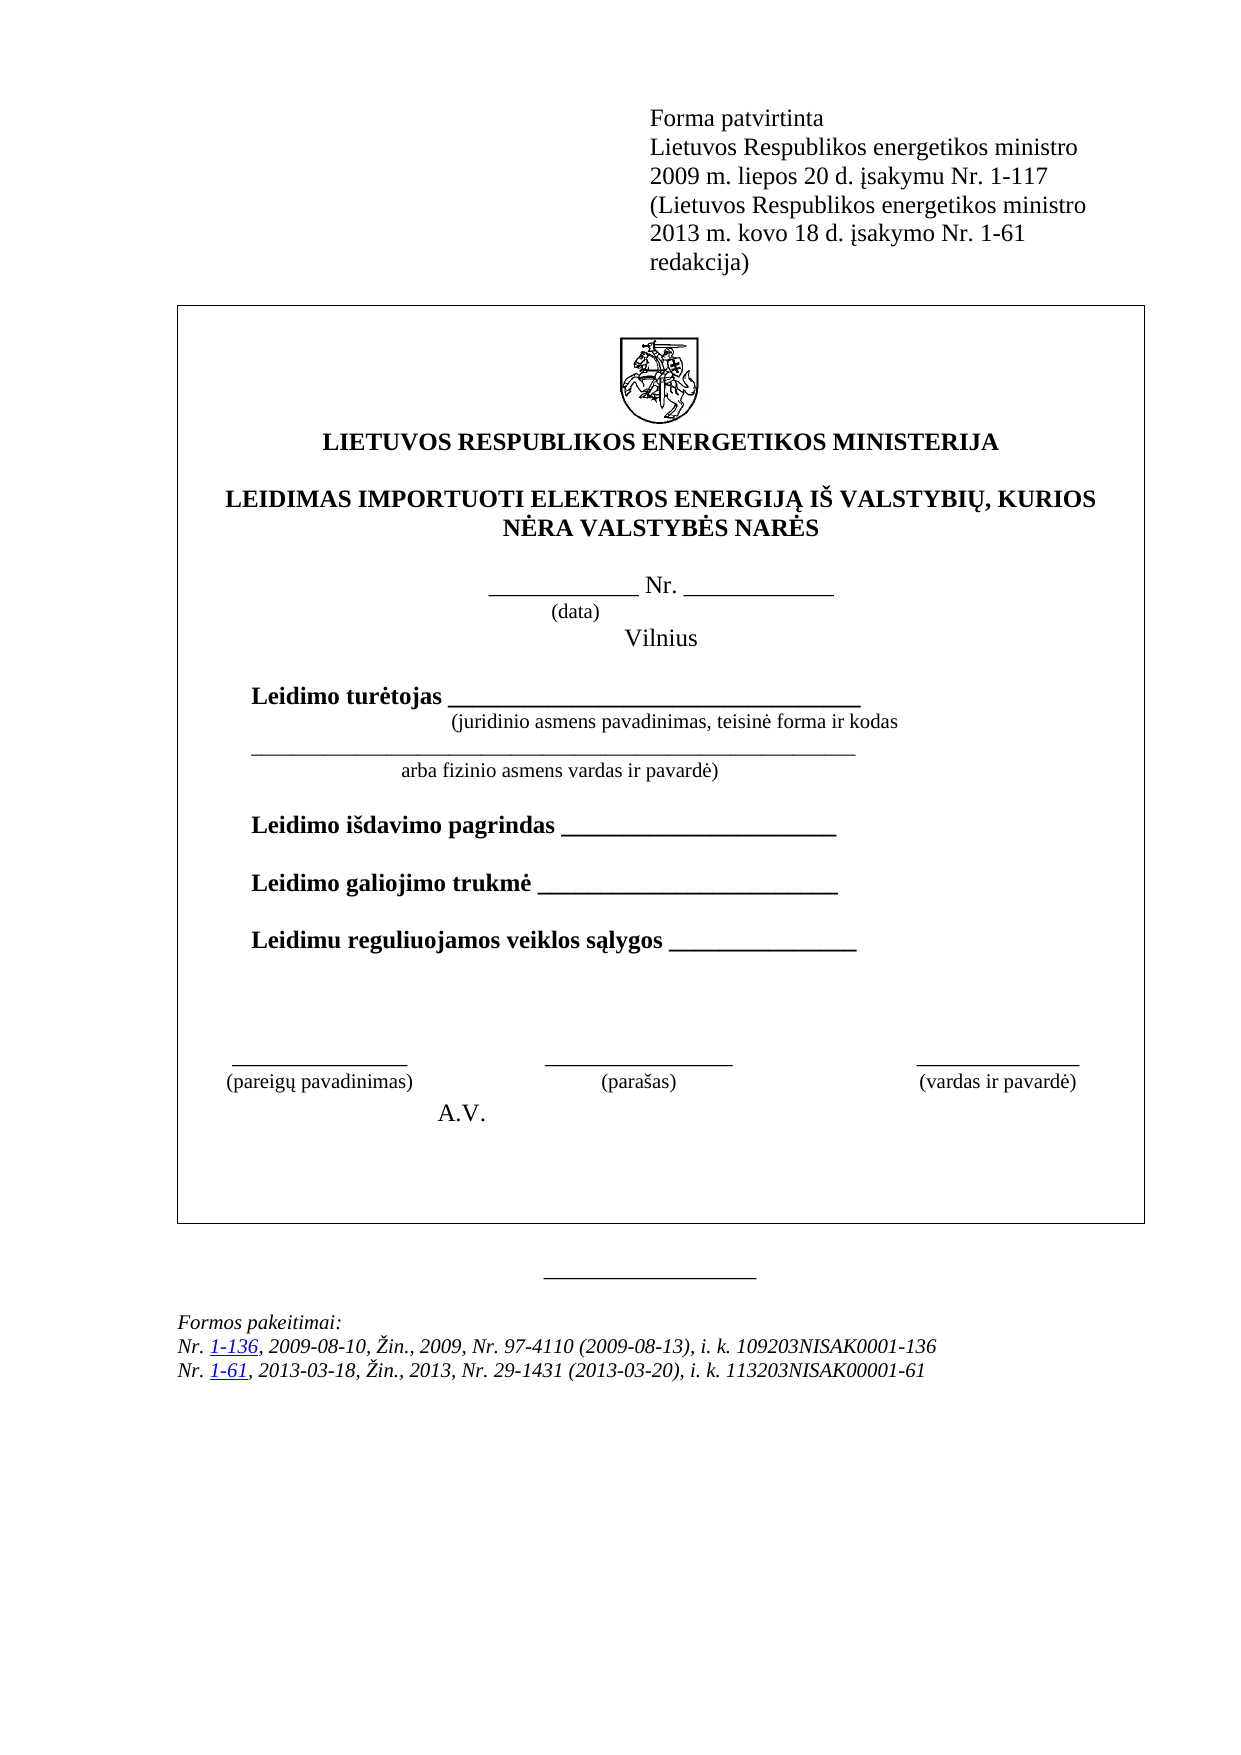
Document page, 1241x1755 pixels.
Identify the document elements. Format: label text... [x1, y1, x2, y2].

table_cell [426, 1069, 488, 1098]
table_cell [661, 1098, 876, 1127]
text Nr. 1-136, 2009-08-10, Žin., 2009, Nr. 97-4110 (2009-08-13), i. k. 109203NISAK0001-136 [177, 1334, 1122, 1358]
table_cell [213, 1127, 426, 1151]
table_cell [213, 1151, 426, 1175]
table_cell [178, 1098, 213, 1127]
text Lietuvos Respublikos energetikos ministro [649, 132, 1122, 161]
table_cell [178, 983, 1144, 1012]
table_cell [876, 1199, 1120, 1223]
table_cell [178, 1069, 213, 1098]
table_cell [178, 1199, 213, 1223]
table_cell [426, 1199, 661, 1223]
table_cell [876, 1098, 1120, 1127]
table_cell [789, 1069, 876, 1098]
table_cell [876, 1127, 1120, 1151]
table_cell [789, 1040, 876, 1069]
table_cell Leidimo išdavimo pagrindas ______________________ [178, 810, 1144, 868]
table_cell (parašas) [489, 1069, 789, 1098]
table_cell [213, 1199, 426, 1223]
table_cell [178, 1127, 213, 1151]
table_cell [426, 1175, 661, 1199]
table_cell [1120, 1127, 1144, 1151]
table_cell LEIDIMAS IMPORTUOTI ELEKTROS ENERGIJĄ IŠ VALSTYBIŲ, KURIOS NĖRA VALSTYBĖS NARĖS ____________ Nr. ____________ (data) Vilnius [178, 484, 1144, 681]
table_cell [876, 1175, 1120, 1199]
table_cell ______________ [213, 1040, 426, 1069]
table_cell [1120, 1040, 1144, 1069]
table_cell [426, 1151, 661, 1175]
table_cell (pareigų pavadinimas) [213, 1069, 426, 1098]
table_cell [178, 1040, 213, 1069]
table_cell _______________ [489, 1040, 789, 1069]
table_cell [661, 1175, 876, 1199]
table_cell Leidimo galiojimo trukmė ________________________ [178, 868, 1144, 925]
text redakcija) [649, 247, 1122, 276]
text (Lietuvos Respublikos energetikos ministro [649, 190, 1122, 218]
text Nr. 1-61, 2013-03-18, Žin., 2013, Nr. 29-1431 (2013-03-20), i. k. 113203NISAK00001-61 [177, 1358, 1122, 1382]
table_cell [426, 1040, 488, 1069]
table_cell Leidimu reguliuojamos veiklos sąlygos _______________ [178, 925, 1144, 983]
text 2013 m. kovo 18 d. įsakymo Nr. 1-61 [649, 218, 1122, 247]
table_cell [1120, 1069, 1144, 1098]
table_cell [1120, 1199, 1144, 1223]
table_cell [1120, 1175, 1144, 1199]
table_cell [213, 1175, 426, 1199]
table_cell [661, 1127, 876, 1151]
table_cell A.V. [426, 1098, 661, 1127]
table_cell Leidimo turėtojas _________________________________ (juridinio asmens pavadinimas, teisinė forma ir kodas __________________________________________________________ arba fizinio asmens vardas ir pavardė) [178, 681, 1144, 810]
table_cell [178, 1151, 213, 1175]
table_cell [213, 1098, 426, 1127]
table_cell [1120, 1151, 1144, 1175]
table_cell _____________ [876, 1040, 1120, 1069]
table_cell (vardas ir pavardė) [876, 1069, 1120, 1098]
table_cell [661, 1199, 876, 1223]
text 2009 m. liepos 20 d. įsakymu Nr. 1-117 [649, 161, 1122, 190]
table_cell [426, 1127, 661, 1151]
table_cell [178, 1012, 1144, 1040]
text Formos pakeitimai: [177, 1310, 1122, 1334]
table_cell [661, 1151, 876, 1175]
text Forma patvirtinta [649, 103, 1122, 132]
table_header (Herbas) LIETUVOS RESPUBLIKOS ENERGETIKOS MINISTERIJA [178, 306, 1144, 484]
table_cell [178, 1175, 213, 1199]
table_cell [876, 1151, 1120, 1175]
text _________________ [177, 1253, 1122, 1281]
table_cell [1120, 1098, 1144, 1127]
